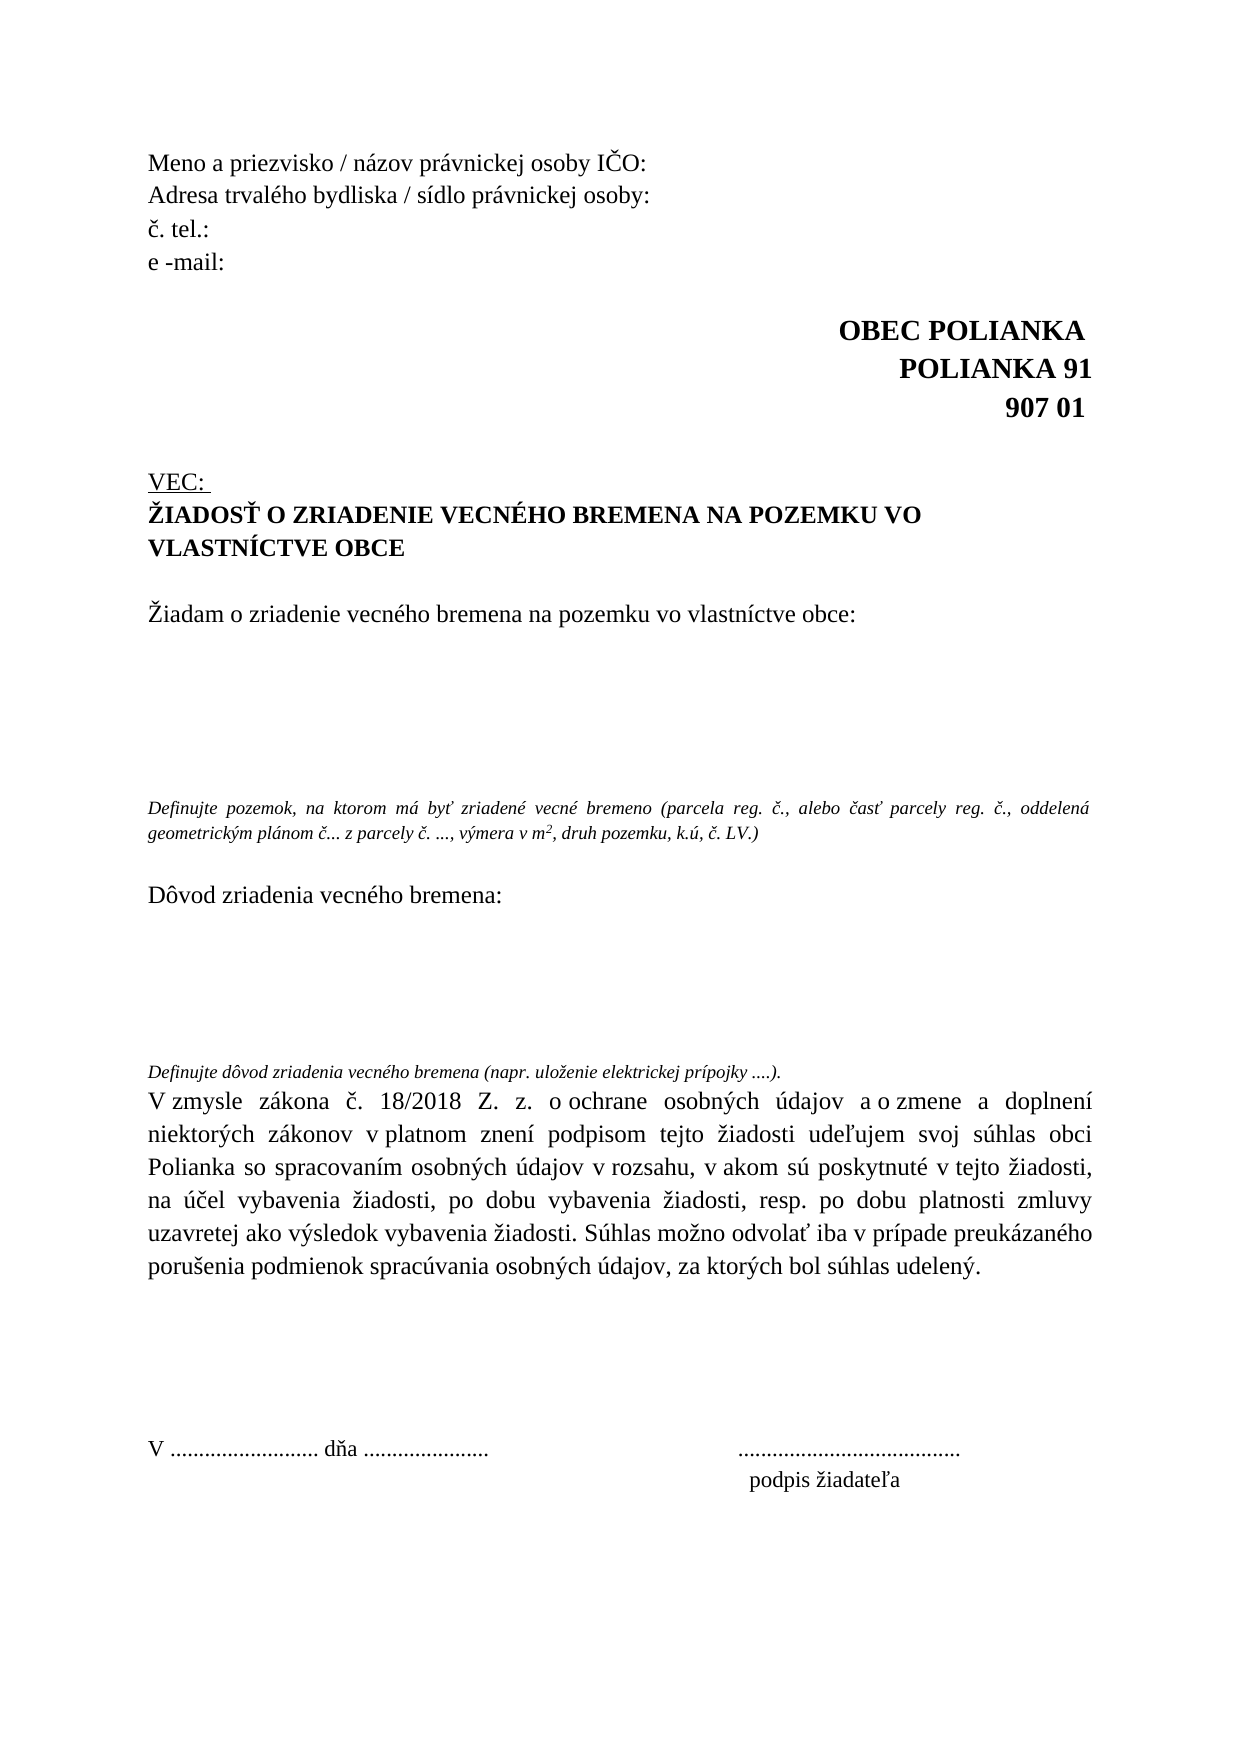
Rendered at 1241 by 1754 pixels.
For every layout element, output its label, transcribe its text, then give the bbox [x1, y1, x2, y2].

text 907 01 [148, 390, 1093, 423]
text Žiadosť o ZRIADENIE VECNÉHO BREMENA NA pozemku vo Vlastníctve obce [148, 500, 1093, 562]
text Meno a priezvisko / názov právnickej osoby IČO: [148, 148, 1093, 176]
text podpis žiadateľa [148, 1466, 1093, 1492]
text e -mail: [148, 247, 1093, 275]
text Dôvod zriadenia vecného bremena: [148, 880, 1093, 908]
text polianka 91 [148, 351, 1093, 385]
text Obec Polianka [148, 313, 1093, 346]
text V .......................... dňa ...................... ....................................... [148, 1435, 1093, 1462]
text Adresa trvalého bydliska / sídlo právnickej osoby: [148, 181, 1093, 209]
text Definujte pozemok, na ktorom má byť zriadené vecné bremeno (parcela reg. č., alebo časť parcely reg. č., oddelená geometrickým plánom č... z parcely č. ..., výmera v m2, druh pozemku, k.ú, č. LV.) [148, 797, 1093, 843]
text Definujte dôvod zriadenia vecného bremena (napr. uloženie elektrickej prípojky ....). [148, 1061, 1093, 1083]
text č. tel.: [148, 214, 1093, 242]
text V zmysle zákona č. 18/2018 Z. z. o ochrane osobných údajov a o zmene a doplnení niektorých zákonov v platnom znení podpisom tejto žiadosti udeľujem svoj súhlas obci Polianka so spracovaním osobných údajov v rozsahu, v akom sú poskytnuté v tejto žiadosti, na účel vybavenia žiadosti, po dobu vybavenia žiadosti, resp. po dobu platnosti zmluvy uzavretej ako výsledok vybavenia žiadosti. Súhlas možno odvolať iba v prípade preukázaného porušenia podmienok spracúvania osobných údajov, za ktorých bol súhlas udelený. [148, 1086, 1093, 1280]
text Vec: [148, 467, 1093, 496]
text Žiadam o zriadenie vecného bremena na pozemku vo vlastníctve obce: [148, 599, 1093, 628]
